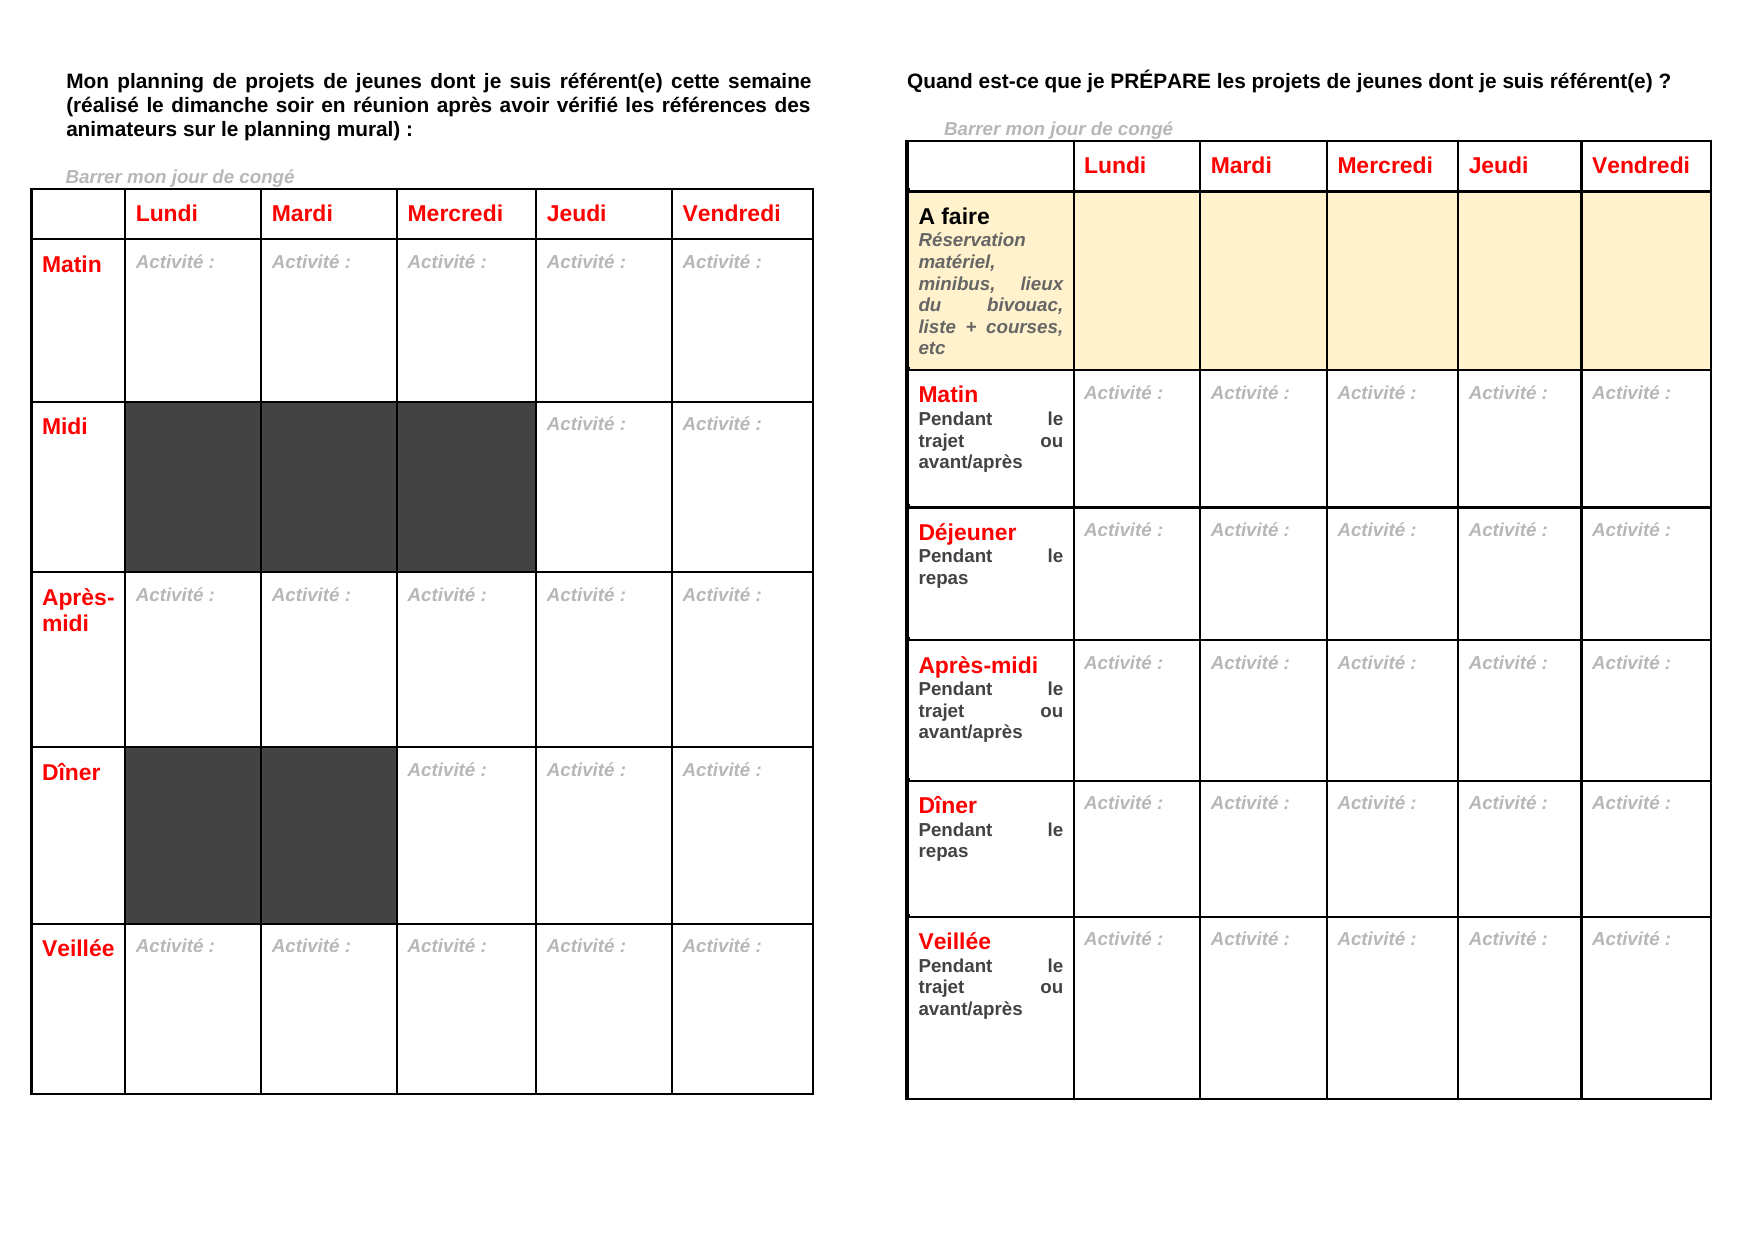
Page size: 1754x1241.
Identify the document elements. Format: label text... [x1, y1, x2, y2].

table_cell Activité : [673, 403, 812, 571]
table_cell [1201, 193, 1326, 369]
table_cell Activité : [1201, 641, 1326, 779]
table_cell Activité : [1583, 782, 1710, 916]
table_cell Activité : [398, 925, 535, 1093]
table_cell [262, 748, 396, 923]
table_cell Veillée Pendant le trajet ou avant/après [909, 918, 1073, 1098]
table_header [909, 142, 1073, 190]
table_cell Activité : [1075, 782, 1199, 916]
table_header Vendredi [673, 190, 812, 238]
table_cell Matin Pendant le trajet ou avant/après [909, 371, 1073, 506]
table_header Vendredi [1583, 142, 1710, 190]
table_cell Activité : [1459, 782, 1580, 916]
table_cell Après-midi [33, 573, 124, 746]
table_cell Activité : [398, 240, 535, 401]
table_cell [262, 403, 396, 571]
table_cell Activité : [673, 240, 812, 401]
table_cell Activité : [673, 925, 812, 1093]
table_header [33, 190, 124, 238]
table_cell Activité : [1201, 782, 1326, 916]
table_cell Activité : [1459, 918, 1580, 1098]
table_cell Activité : [1459, 509, 1580, 639]
table_cell Dîner Pendant le repas [909, 782, 1073, 916]
table_cell Activité : [1075, 371, 1199, 506]
table_header Mardi [262, 190, 396, 238]
table_cell Activité : [537, 403, 671, 571]
table_cell Activité : [673, 573, 812, 746]
table_cell Activité : [537, 925, 671, 1093]
table_cell Activité : [1075, 918, 1199, 1098]
table_cell Activité : [673, 748, 812, 923]
table_header Mercredi [1328, 142, 1457, 190]
table_cell Activité : [1583, 371, 1710, 506]
table_header Lundi [126, 190, 260, 238]
table_cell Activité : [1583, 509, 1710, 639]
table_cell Activité : [262, 925, 396, 1093]
table_cell Activité : [398, 573, 535, 746]
table_cell Activité : [1201, 918, 1326, 1098]
table_header Lundi [1075, 142, 1199, 190]
table_cell Après-midi Pendant le trajet ou avant/après [909, 641, 1073, 779]
table_cell Activité : [1075, 509, 1199, 639]
table_cell Activité : [1201, 371, 1326, 506]
table_cell Activité : [1583, 918, 1710, 1098]
table_cell Activité : [1328, 918, 1457, 1098]
table_header Mardi [1201, 142, 1326, 190]
table_cell Activité : [1328, 782, 1457, 916]
table_cell Activité : [262, 240, 396, 401]
table_cell Activité : [126, 240, 260, 401]
table_cell Activité : [1459, 641, 1580, 779]
text Barrer mon jour de congé [944, 118, 1710, 140]
table_cell Activité : [537, 573, 671, 746]
table_cell Activité : [262, 573, 396, 746]
table_cell [126, 403, 260, 571]
table_cell [398, 403, 535, 571]
text Quand est-ce que je PRÉPARE les projets de jeunes dont je suis référent(e) ? [907, 69, 1710, 93]
text Barrer mon jour de congé [59, 166, 869, 188]
table_cell Activité : [126, 573, 260, 746]
table_cell [1459, 193, 1580, 369]
table_cell [1583, 193, 1710, 369]
table_cell Activité : [537, 748, 671, 923]
table_cell Activité : [537, 240, 671, 401]
table_cell [1328, 193, 1457, 369]
table_cell Activité : [1583, 641, 1710, 779]
table_header Jeudi [537, 190, 671, 238]
table_cell Déjeuner Pendant le repas [909, 509, 1073, 639]
text Mon planning de projets de jeunes dont je suis référent(e) cette semaine (réalisé le dimanche soir en réunion après avoir vérifié les références des animateurs sur le planning mural) : [66, 69, 812, 141]
table_cell Activité : [1328, 371, 1457, 506]
table_cell Activité : [1459, 371, 1580, 506]
table_header Mercredi [398, 190, 535, 238]
table_cell Matin [33, 240, 124, 401]
table_cell [1075, 193, 1199, 369]
table_header Jeudi [1459, 142, 1580, 190]
table_cell Dîner [33, 748, 124, 923]
table_cell Activité : [398, 748, 535, 923]
table_cell Activité : [126, 925, 260, 1093]
table_cell Midi [33, 403, 124, 571]
table_cell Activité : [1201, 509, 1326, 639]
table_cell Activité : [1075, 641, 1199, 779]
table_cell Activité : [1328, 641, 1457, 779]
table_cell [126, 748, 260, 923]
table_cell A faire Réservation matériel, minibus, lieux du bivouac, liste + courses, etc [909, 193, 1073, 369]
table_cell Activité : [1328, 509, 1457, 639]
table_cell Veillée [33, 925, 124, 1093]
